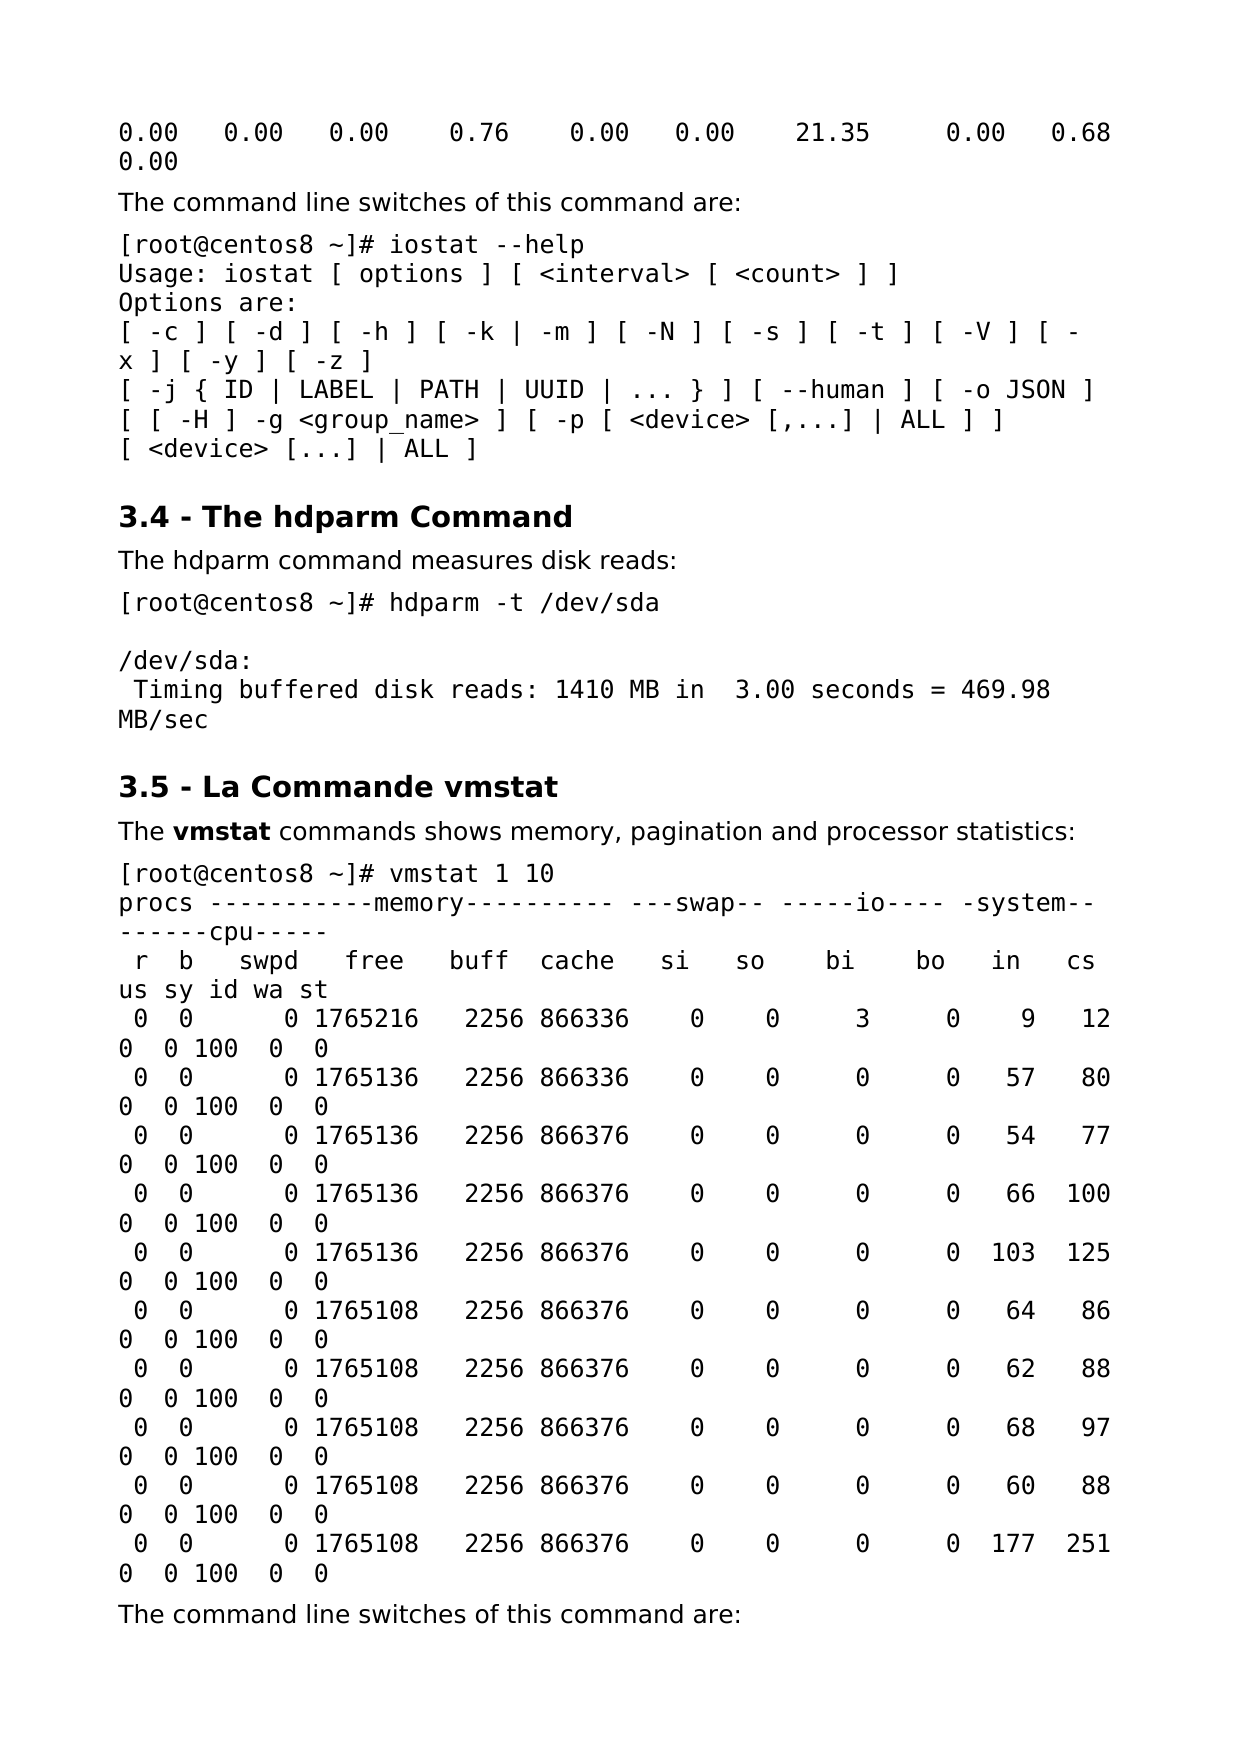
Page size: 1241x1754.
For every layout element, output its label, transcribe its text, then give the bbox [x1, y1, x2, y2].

text [root@centos8 ~]# hdparm -t /dev/sda /dev/sda: Timing buffered disk reads: 1410 MB in 3.00 seconds = 469.98 MB/sec [118, 588, 1122, 734]
subtitle 3.5 - La Commande vmstat [118, 771, 1122, 805]
text 0.00 0.00 0.00 0.76 0.00 0.00 21.35 0.00 0.68 0.00 [118, 118, 1122, 176]
text [root@centos8 ~]# vmstat 1 10 procs -----------memory---------- ---swap-- -----io---- -system-- ------cpu----- r b swpd free buff cache si so bi bo in cs us sy id wa st 0 0 0 1765216 2256 866336 0 0 3 0 9 12 0 0 100 0 0 0 0 0 1765136 2256 866336 0 0 0 0 57 80 0 0 100 0 0 0 0 0 1765136 2256 866376 0 0 0 0 54 77 0 0 100 0 0 0 0 0 1765136 2256 866376 0 0 0 0 66 100 0 0 100 0 0 0 0 0 1765136 2256 866376 0 0 0 0 103 125 0 0 100 0 0 0 0 0 1765108 2256 866376 0 0 0 0 64 86 0 0 100 0 0 0 0 0 1765108 2256 866376 0 0 0 0 62 88 0 0 100 0 0 0 0 0 1765108 2256 866376 0 0 0 0 68 97 0 0 100 0 0 0 0 0 1765108 2256 866376 0 0 0 0 60 88 0 0 100 0 0 0 0 0 1765108 2256 866376 0 0 0 0 177 251 0 0 100 0 0 [118, 859, 1122, 1588]
text The hdparm command measures disk reads: [118, 546, 1122, 576]
text [root@centos8 ~]# iostat --help Usage: iostat [ options ] [ <interval> [ <count> ] ] Options are: [ -c ] [ -d ] [ -h ] [ -k | -m ] [ -N ] [ -s ] [ -t ] [ -V ] [ -x ] [ -y ] [ -z ] [ -j { ID | LABEL | PATH | UUID | ... } ] [ --human ] [ -o JSON ] [ [ -H ] -g <group_name> ] [ -p [ <device> [,...] | ALL ] ] [ <device> [...] | ALL ] [118, 230, 1122, 463]
subtitle 3.4 - The hdparm Command [118, 500, 1122, 534]
text The vmstat commands shows memory, pagination and processor statistics: [118, 817, 1122, 846]
text The command line switches of this command are: [118, 188, 1122, 217]
text The command line switches of this command are: [118, 1600, 1122, 1629]
